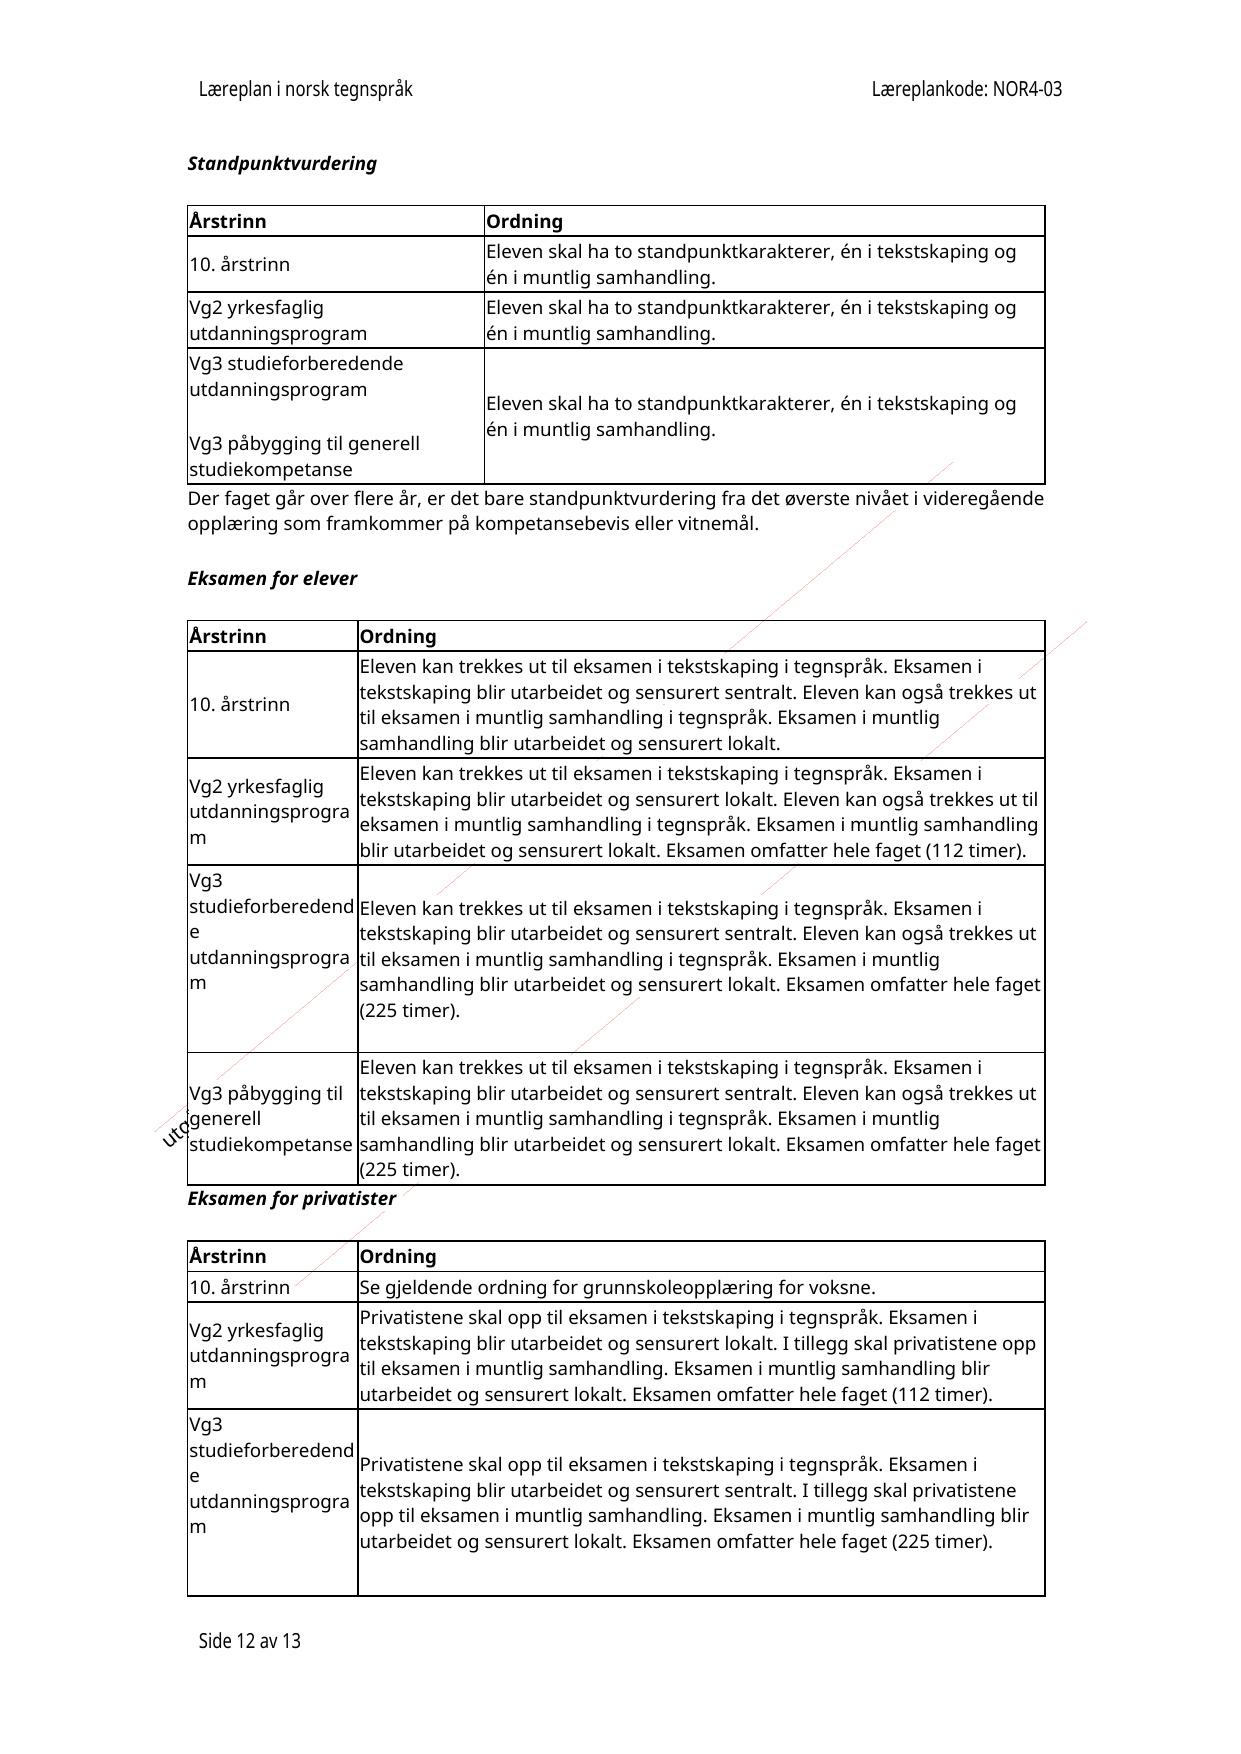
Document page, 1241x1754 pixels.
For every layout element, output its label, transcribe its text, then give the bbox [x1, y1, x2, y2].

table_cell Eleven kan trekkes ut til eksamen i tekstskaping i tegnspråk. Eksamen i tekstskaping blir utarbeidet og sensurert sentralt. Eleven kan også trekkes ut til eksamen i muntlig samhandling i tegnspråk. Eksamen i muntlig samhandling blir utarbeidet og sensurert lokalt. Eksamen omfatter hele faget (225 timer). [359, 1022, 608, 1051]
table_cell Eleven skal ha to standpunktkarakterer, én i tekstskaping og én i muntlig samhandling. [485, 349, 1044, 483]
text Standpunktvurdering [382, 150, 1053, 176]
text Eksamen for privatister [403, 1186, 1053, 1211]
table_cell 10. årstrinn [188, 652, 357, 757]
text Der faget går over flere år, er det bare standpunktvurdering fra det øverste nivået i videregående opplæring som framkommer på kompetansebevis eller vitnemål. [866, 485, 1053, 536]
table_cell 10. årstrinn [188, 237, 484, 291]
table_cell Eleven kan trekkes ut til eksamen i tekstskaping i tegnspråk. Eksamen i tekstskaping blir utarbeidet og sensurert sentralt. Eleven kan også trekkes ut til eksamen i muntlig samhandling i tegnspråk. Eksamen i muntlig samhandling blir utarbeidet og sensurert lokalt. Eksamen omfatter hele faget (225 timer). [577, 866, 1044, 1051]
table_cell Vg2 yrkesfaglig utdanningsprogram [188, 1303, 357, 1408]
table_cell Eleven kan trekkes ut til eksamen i tekstskaping i tegnspråk. Eksamen i tekstskaping blir utarbeidet og sensurert sentralt. Eleven kan også trekkes ut til eksamen i muntlig samhandling i tegnspråk. Eksamen i muntlig samhandling blir utarbeidet og sensurert lokalt. Eksamen omfatter hele faget (225 timer). [438, 866, 794, 895]
table_cell Vg2 yrkesfaglig utdanningsprogram [188, 759, 357, 864]
text Eksamen for elever [364, 565, 828, 591]
table_cell Vg3 påbygging til generell studiekompetanse [188, 1053, 357, 1184]
text Der faget går over flere år, er det bare standpunktvurdering fra det øverste nivået i videregående opplæring som framkommer på kompetansebevis eller vitnemål. [764, 510, 894, 536]
text Eksamen for elever [801, 565, 1053, 591]
table_cell Privatistene skal opp til eksamen i tekstskaping i tegnspråk. Eksamen i tekstskaping blir utarbeidet og sensurert sentralt. I tillegg skal privatistene opp til eksamen i muntlig samhandling. Eksamen i muntlig samhandling blir utarbeidet og sensurert lokalt. Eksamen omfatter hele faget (225 timer). [359, 1410, 1044, 1595]
